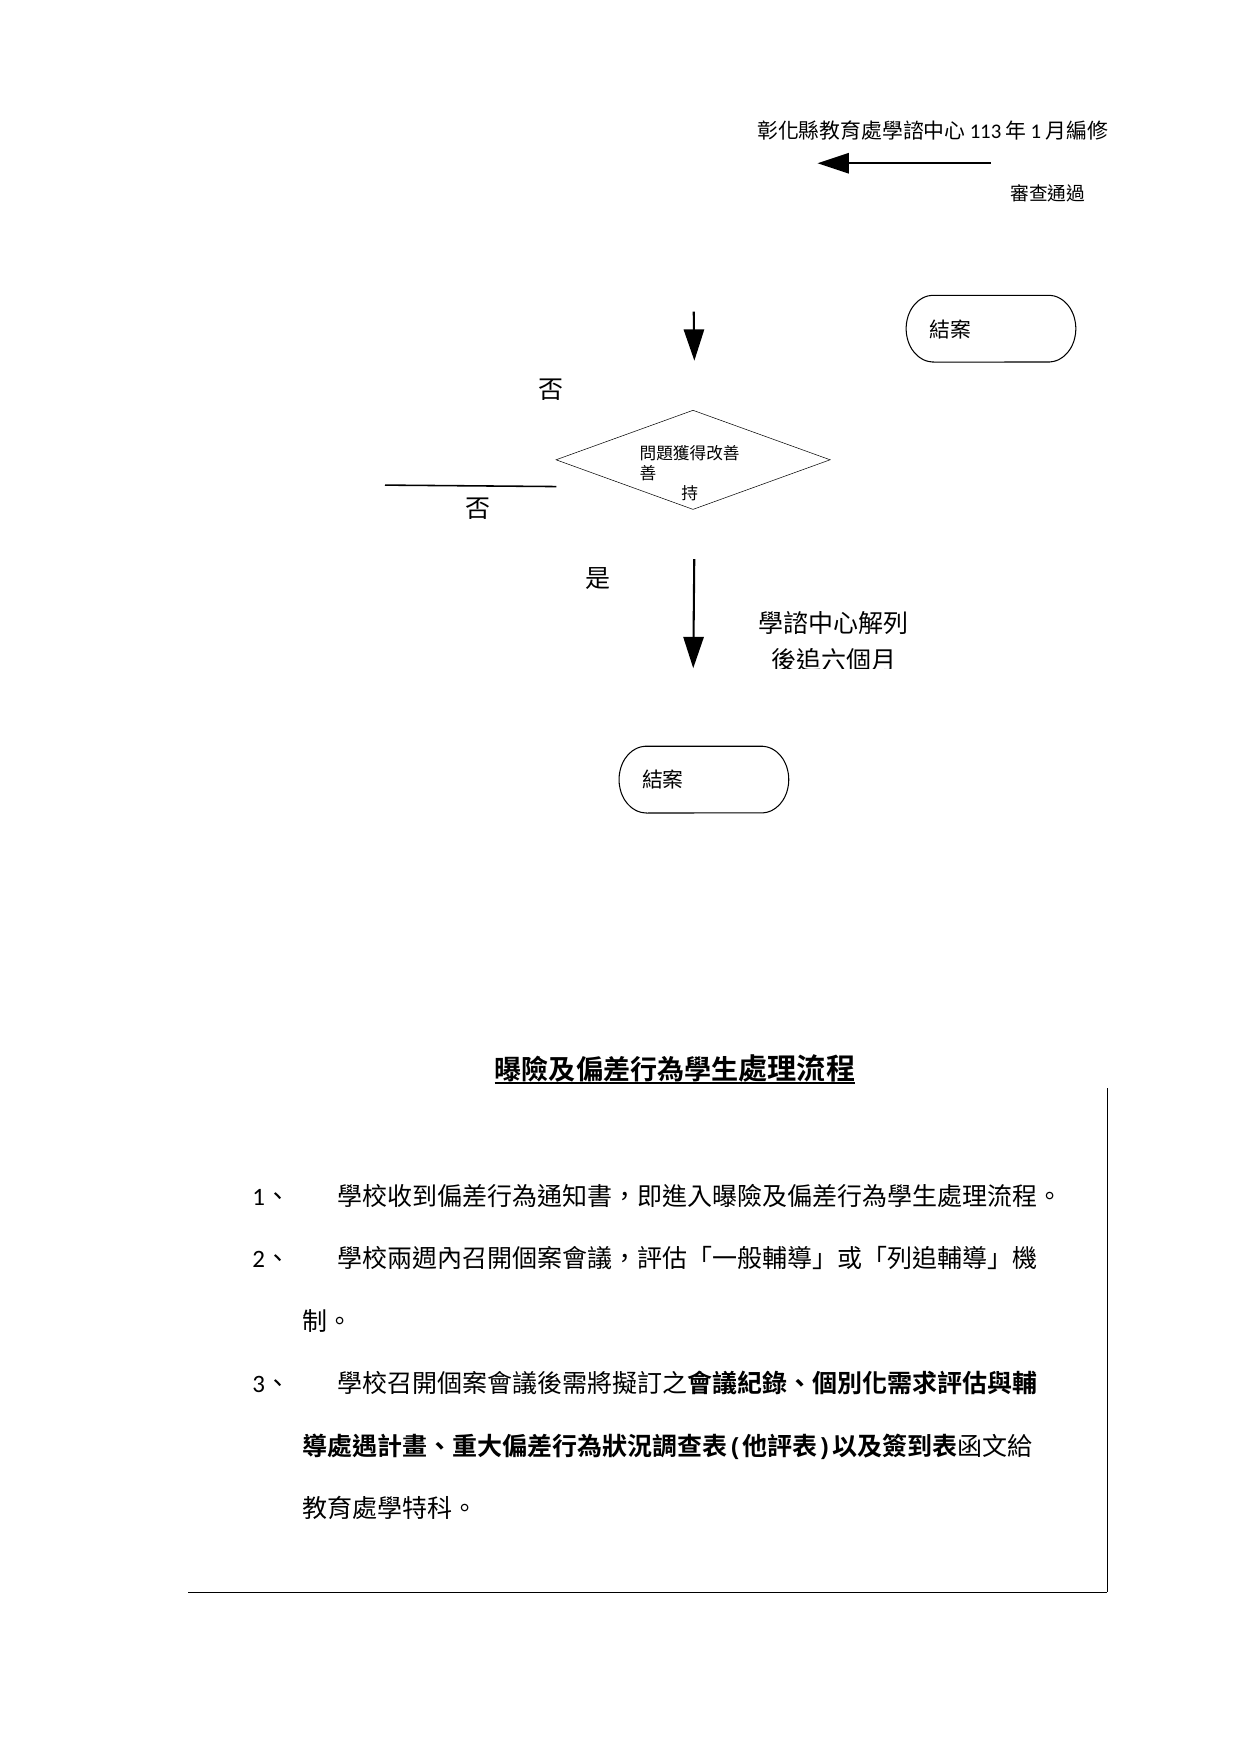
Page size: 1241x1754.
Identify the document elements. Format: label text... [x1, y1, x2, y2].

list 學校兩週內召開個案會議，評估「一般輔導」或「列追輔導」機制。 [187, 1215, 1107, 1340]
text 是 [586, 579, 597, 587]
text 是 [586, 558, 609, 577]
text 後追六個月 [738, 640, 928, 668]
list 學校召開個案會議後需將擬訂之會議紀錄、個別化需求評估與輔導處遇計畫、重大偏差行為狀況調查表(他評表)以及簽到表函文給教育處學特科。 [187, 1340, 1107, 1592]
text 學諮中心解列 [738, 604, 928, 640]
text 否 [539, 369, 562, 405]
list 學校收到偏差行為通知書，即進入曝險及偏差行為學生處理流程。 [187, 1088, 1107, 1215]
text 曝險及偏差行為學生處理流程 [187, 1025, 1107, 1088]
text 審查通過 [1010, 178, 1131, 206]
text 否 [466, 488, 489, 525]
text 是 [586, 585, 609, 594]
text 是 [599, 579, 609, 587]
